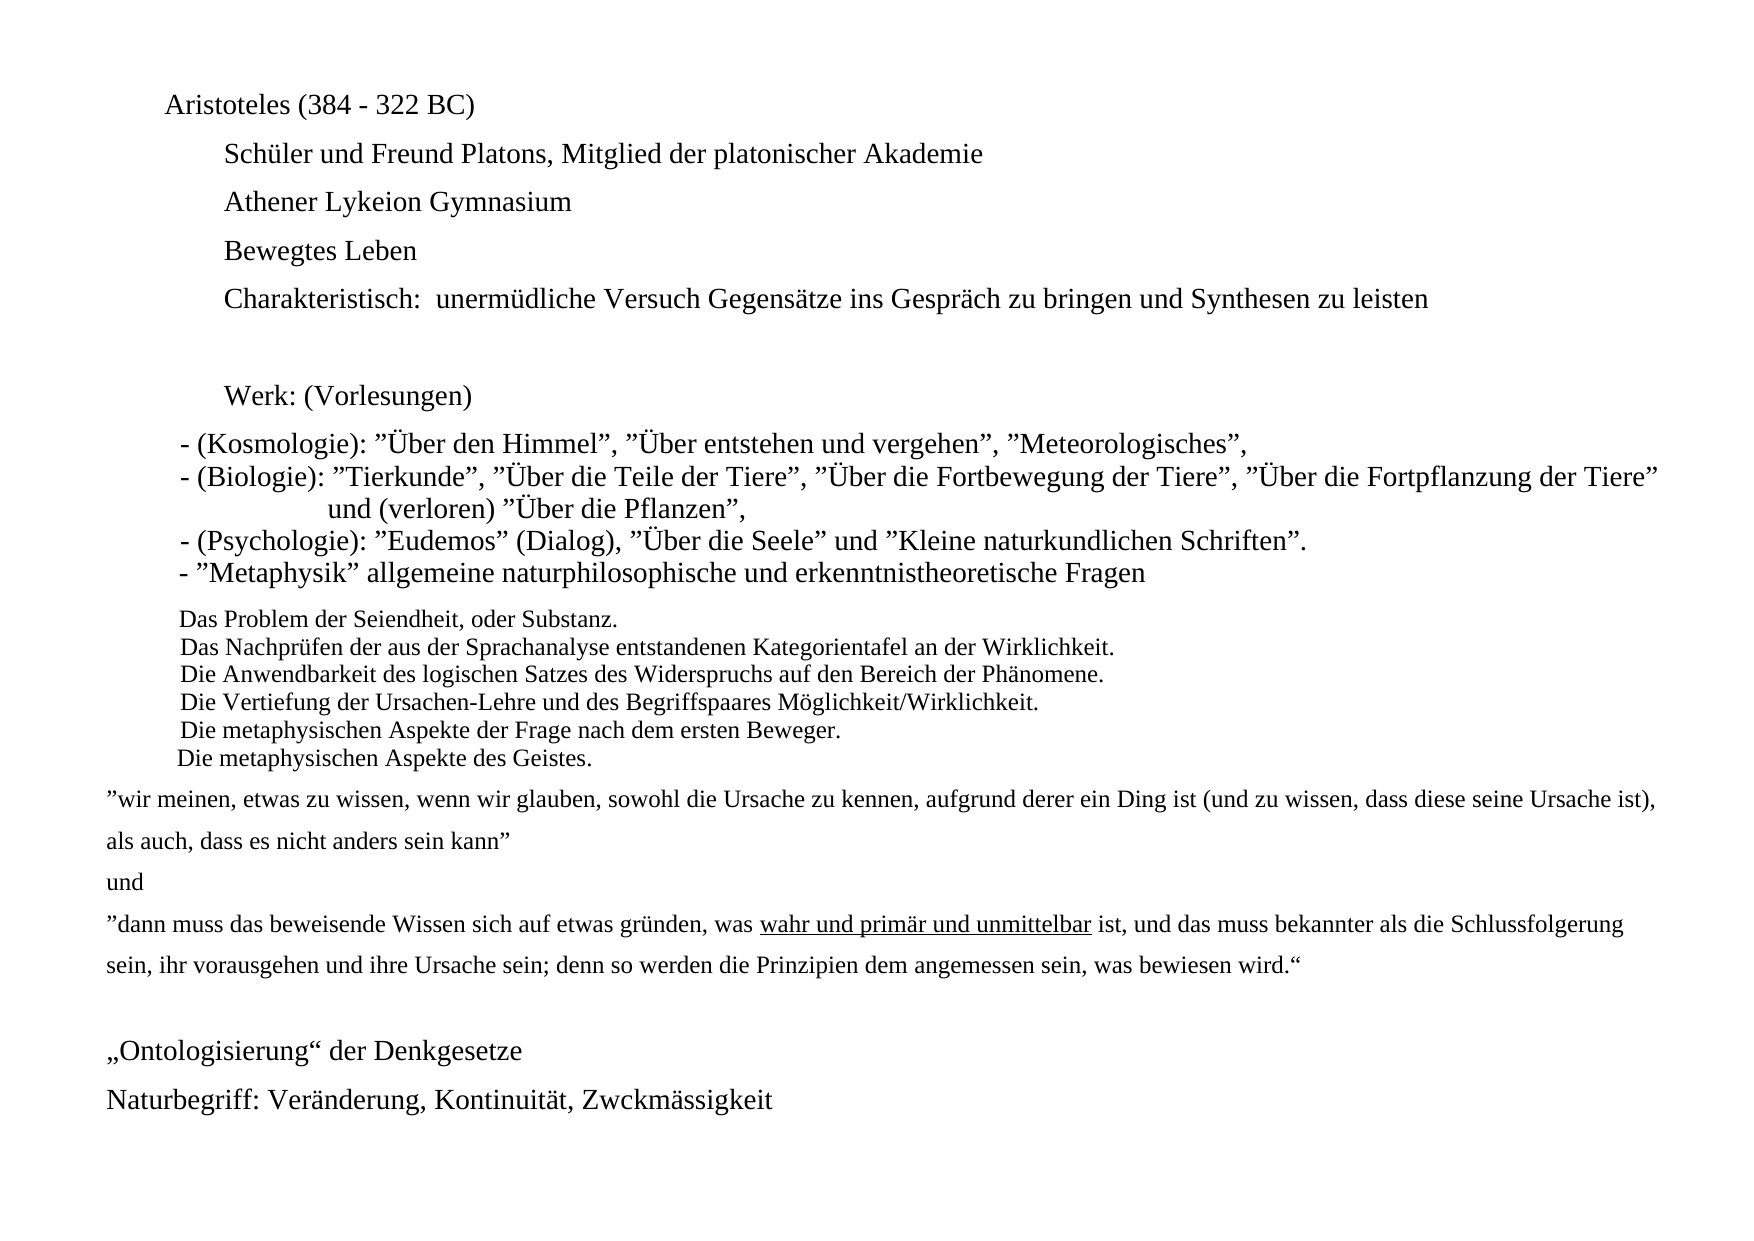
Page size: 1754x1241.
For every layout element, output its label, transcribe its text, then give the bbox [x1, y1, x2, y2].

text Das Nachprüfen der aus der Sprachanalyse entstandenen Kategorientafel an der Wirklichkeit. [106, 633, 1677, 661]
text - (Kosmologie): ”Über den Himmel”, ”Über entstehen und vergehen”, ”Meteorologisches”, [106, 428, 1677, 460]
text - (Psychologie): ”Eudemos” (Dialog), ”Über die Seele” und ”Kleine naturkundlichen Schriften”. [106, 524, 1677, 557]
text Naturbegriff: Veränderung, Kontinuität, Zwckmässigkeit [106, 1083, 1668, 1115]
text Athener Lykeion Gymnasium [106, 185, 1668, 218]
text Die Vertiefung der Ursachen-Lehre und des Begriffspaares Möglichkeit/Wirklichkeit. [106, 688, 1677, 716]
text Charakteristisch: unermüdliche Versuch Gegensätze ins Gespräch zu bringen und Synthesen zu leisten [106, 282, 1668, 314]
text Bewegtes Leben [106, 234, 1668, 266]
text Die metaphysischen Aspekte der Frage nach dem ersten Beweger. [106, 716, 1677, 744]
text Werk: (Vorlesungen) [106, 379, 1668, 411]
text Aristoteles (384 - 322 BC) [106, 88, 1668, 121]
text Schüler und Freund Platons, Mitglied der platonischer Akademie [106, 137, 1668, 169]
text und [106, 868, 1668, 896]
text Die metaphysischen Aspekte des Geistes. [106, 744, 1668, 771]
text Das Problem der Seiendheit, oder Substanz. [106, 605, 1668, 633]
text Die Anwendbarkeit des logischen Satzes des Widerspruchs auf den Bereich der Phänomene. [106, 661, 1677, 688]
text ”wir meinen, etwas zu wissen, wenn wir glauben, sowohl die Ursache zu kennen, aufgrund derer ein Ding ist (und zu wissen, dass diese seine Ursache ist), als auch, dass es nicht anders sein kann” [106, 785, 1668, 854]
text „Ontologisierung“ der Denkgesetze [106, 1035, 1668, 1067]
text ”dann muss das beweisende Wissen sich auf etwas gründen, was wahr und primär und unmittelbar ist, und das muss bekannter als die Schlussfolgerung sein, ihr vorausgehen und ihre Ursache sein; denn so werden die Prinzipien dem angemessen sein, was bewiesen wird.“ [106, 910, 1668, 979]
text - ”Metaphysik” allgemeine naturphilosophische und erkenntnistheoretische Fragen [106, 557, 1668, 589]
text - (Biologie): ”Tierkunde”, ”Über die Teile der Tiere”, ”Über die Fortbewegung der Tiere”, ”Über die Fortpflanzung der Tiere” und (verloren) ”Über die Pflanzen”, [106, 460, 1677, 524]
